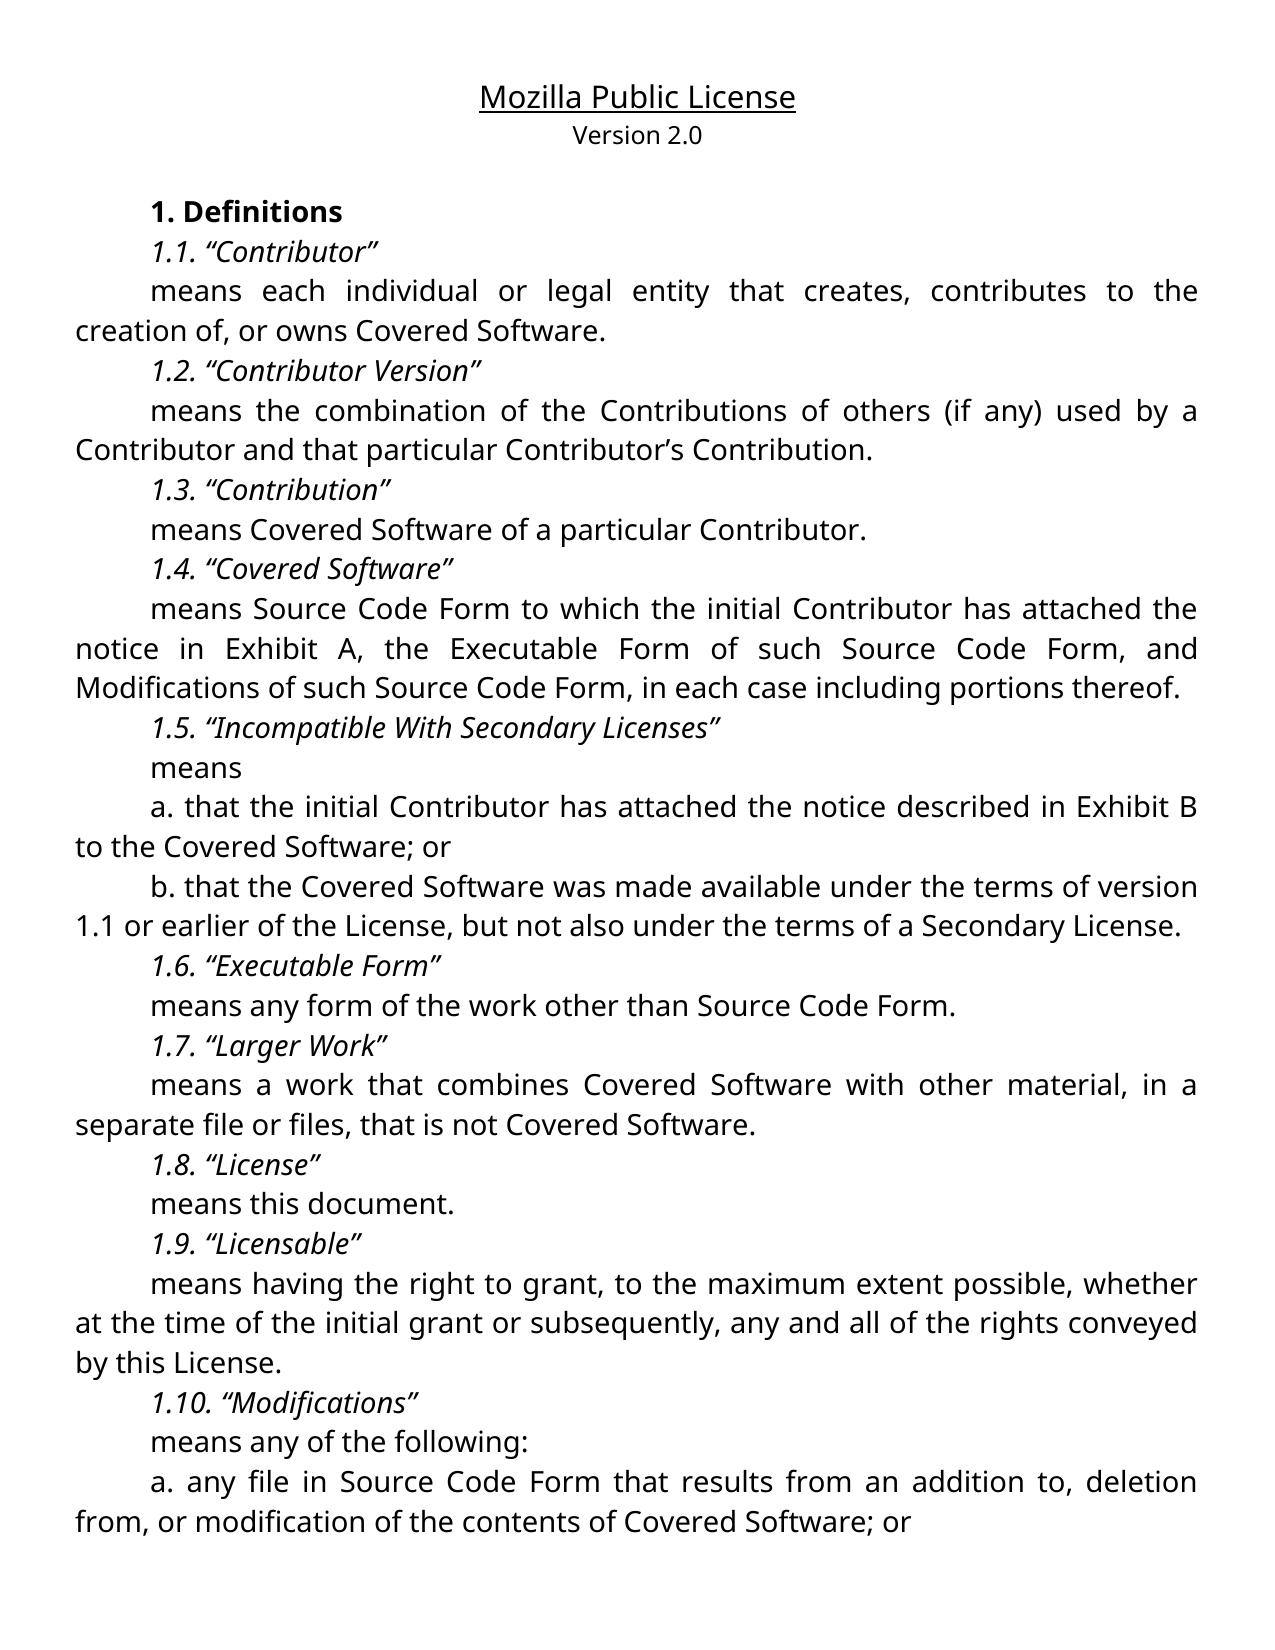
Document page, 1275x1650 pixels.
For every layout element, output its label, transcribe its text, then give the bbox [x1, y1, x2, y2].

subtitle 1.8. “License” [75, 1144, 1200, 1183]
subtitle 1.9. “Licensable” [75, 1223, 1200, 1263]
subtitle 1.2. “Contributor Version” [75, 350, 1200, 390]
text means Source Code Form to which the initial Contributor has attached the notice in Exhibit A, the Executable Form of such Source Code Form, and Modifications of such Source Code Form, in each case including portions thereof. [75, 588, 1200, 707]
text b. that the Covered Software was made available under the terms of version 1.1 or earlier of the License, but not also under the terms of a Secondary License. [75, 866, 1200, 945]
subtitle 1.3. “Contribution” [75, 469, 1200, 509]
text means a work that combines Covered Software with other material, in a separate file or files, that is not Covered Software. [75, 1064, 1200, 1144]
text means each individual or legal entity that creates, contributes to the creation of, or owns Covered Software. [75, 271, 1200, 350]
text Mozilla Public License [75, 75, 1200, 118]
subtitle 1.7. “Larger Work” [75, 1025, 1200, 1064]
text means any form of the work other than Source Code Form. [75, 985, 1200, 1025]
text means the combination of the Contributions of others (if any) used by a Contributor and that particular Contributor’s Contribution. [75, 390, 1200, 469]
subtitle 1.6. “Executable Form” [75, 945, 1200, 985]
text a. that the initial Contributor has attached the notice described in Exhibit B to the Covered Software; or [75, 787, 1200, 866]
text means Covered Software of a particular Contributor. [75, 509, 1200, 548]
text means [75, 747, 1200, 787]
text 1.4. “Covered Software” [75, 548, 1200, 588]
text Version 2.0 [75, 118, 1200, 152]
subtitle 1. Definitions [75, 191, 1200, 231]
text a. any file in Source Code Form that results from an addition to, deletion from, or modification of the contents of Covered Software; or [75, 1461, 1200, 1541]
subtitle 1.1. “Contributor” [75, 231, 1200, 271]
text means any of the following: [75, 1422, 1200, 1461]
subtitle 1.5. “Incompatible With Secondary Licenses” [75, 707, 1200, 747]
subtitle 1.10. “Modifications” [75, 1382, 1200, 1422]
text means having the right to grant, to the maximum extent possible, whether at the time of the initial grant or subsequently, any and all of the rights conveyed by this License. [75, 1263, 1200, 1382]
text means this document. [75, 1183, 1200, 1223]
